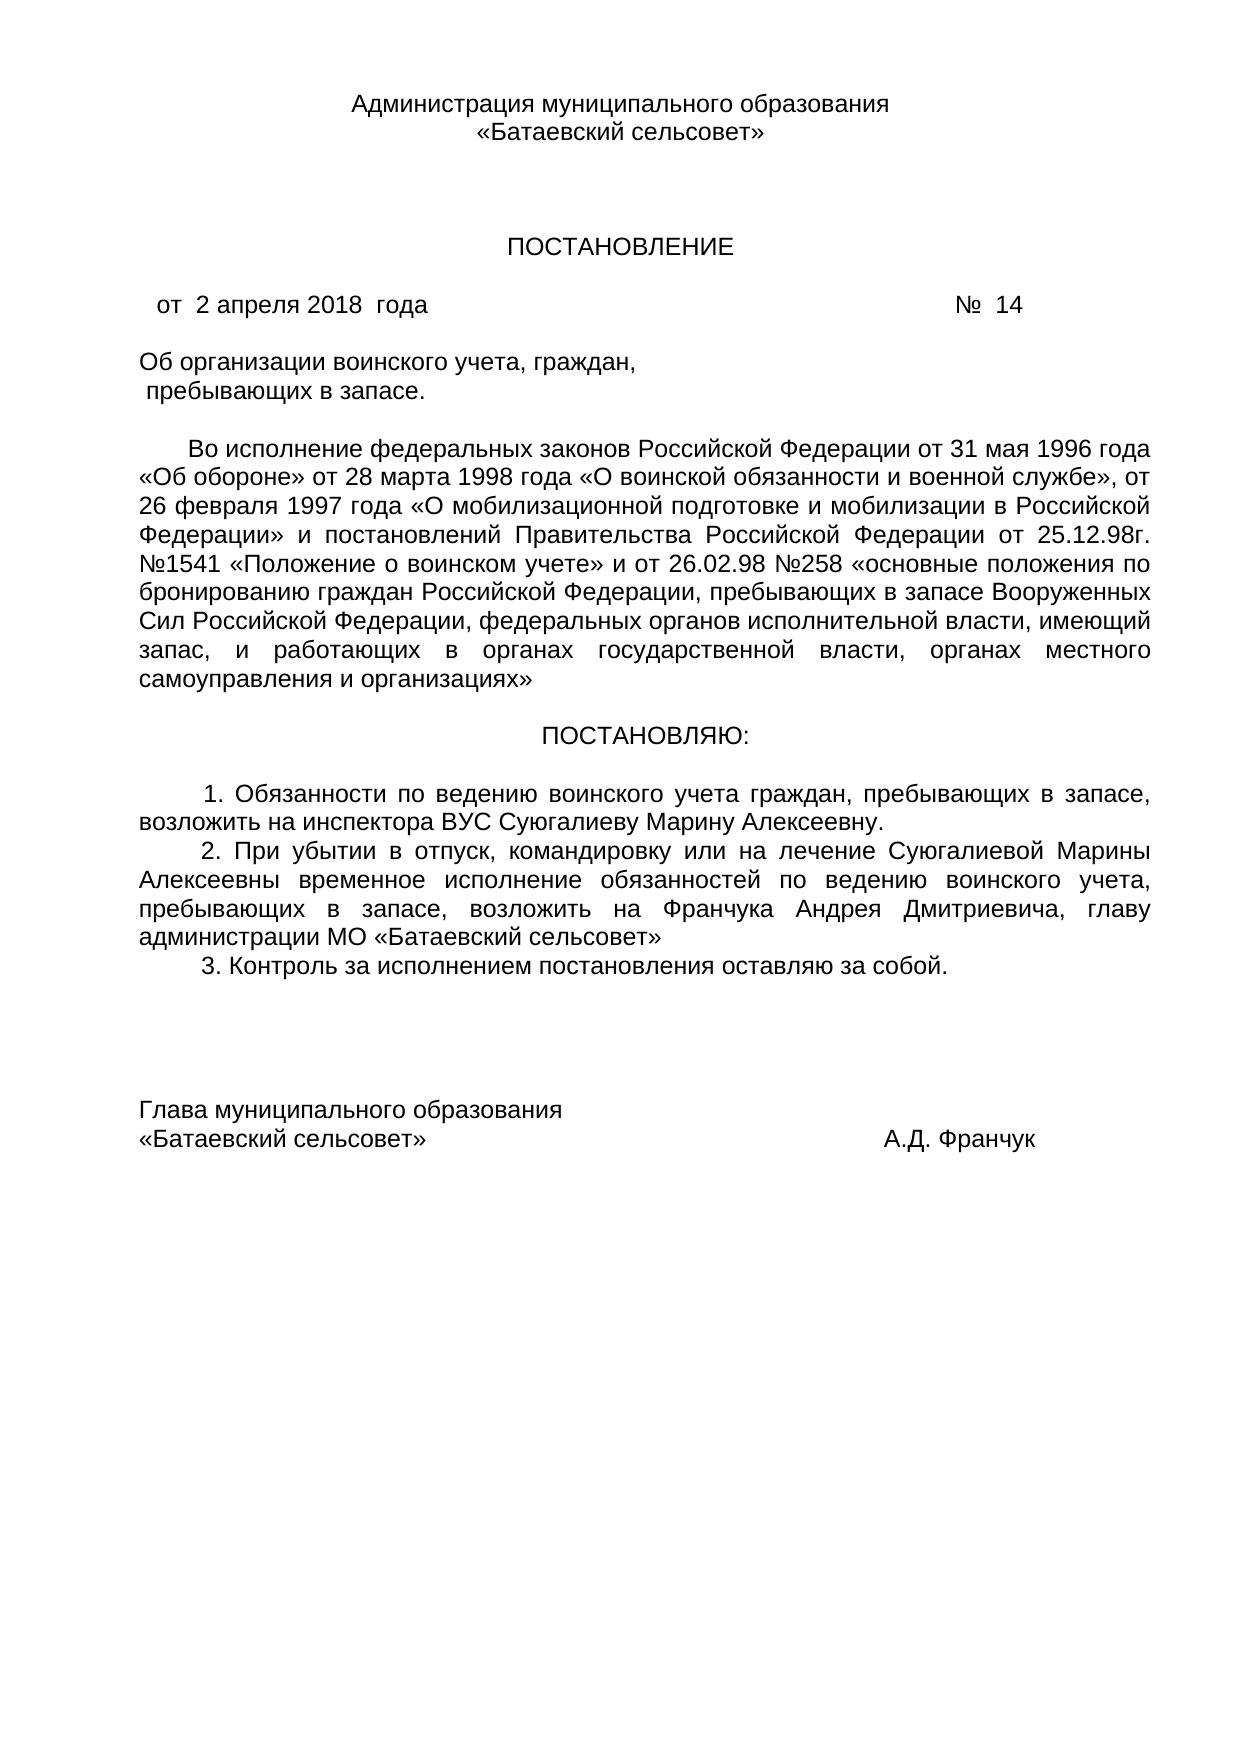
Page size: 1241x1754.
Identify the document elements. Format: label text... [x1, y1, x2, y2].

text Глава муниципального образования [138, 1095, 1152, 1123]
text Во исполнение федеральных законов Российской Федерации от 31 мая 1996 года «Об обороне» от 28 марта 1998 года «О воинской обязанности и военной службе», от 26 февраля 1997 года «О мобилизационной подготовке и мобилизации в Российской Федерации» и постановлений Правительства Российской Федерации от 25.12.98г. №1541 «Положение о воинском учете» и от 26.02.98 №258 «основные положения по бронированию граждан Российской Федерации, пребывающих в запасе Вооруженных Сил Российской Федерации, федеральных органов исполнительной власти, имеющий запас, и работающих в органах государственной власти, органах местного самоуправления и организациях» [138, 433, 1152, 692]
text Администрация муниципального образования [88, 88, 1152, 117]
text Об организации воинского учета, граждан, [7, 347, 1152, 376]
text ПОСТАНОВЛЕНИЕ [88, 232, 1152, 261]
text 1. Обязанности по ведению воинского учета граждан, пребывающих в запасе, возложить на инспектора ВУС Суюгалиеву Марину Алексеевну. [138, 778, 1152, 836]
text 3. Контроль за исполнением постановления оставляю за собой. [138, 951, 1152, 980]
text «Батаевский сельсовет» [88, 117, 1152, 146]
text ПОСТАНОВЛЯЮ: [138, 721, 1152, 750]
text «Батаевский сельсовет» А.Д. Франчук [138, 1123, 1152, 1152]
text пребывающих в запасе. [7, 376, 1152, 405]
text от 2 апреля 2018 года № 14 [7, 290, 1152, 318]
text 2. При убытии в отпуск, командировку или на лечение Суюгалиевой Марины Алексеевны временное исполнение обязанностей по ведению воинского учета, пребывающих в запасе, возложить на Франчука Андрея Дмитриевича, главу администрации МО «Батаевский сельсовет» [138, 836, 1152, 951]
